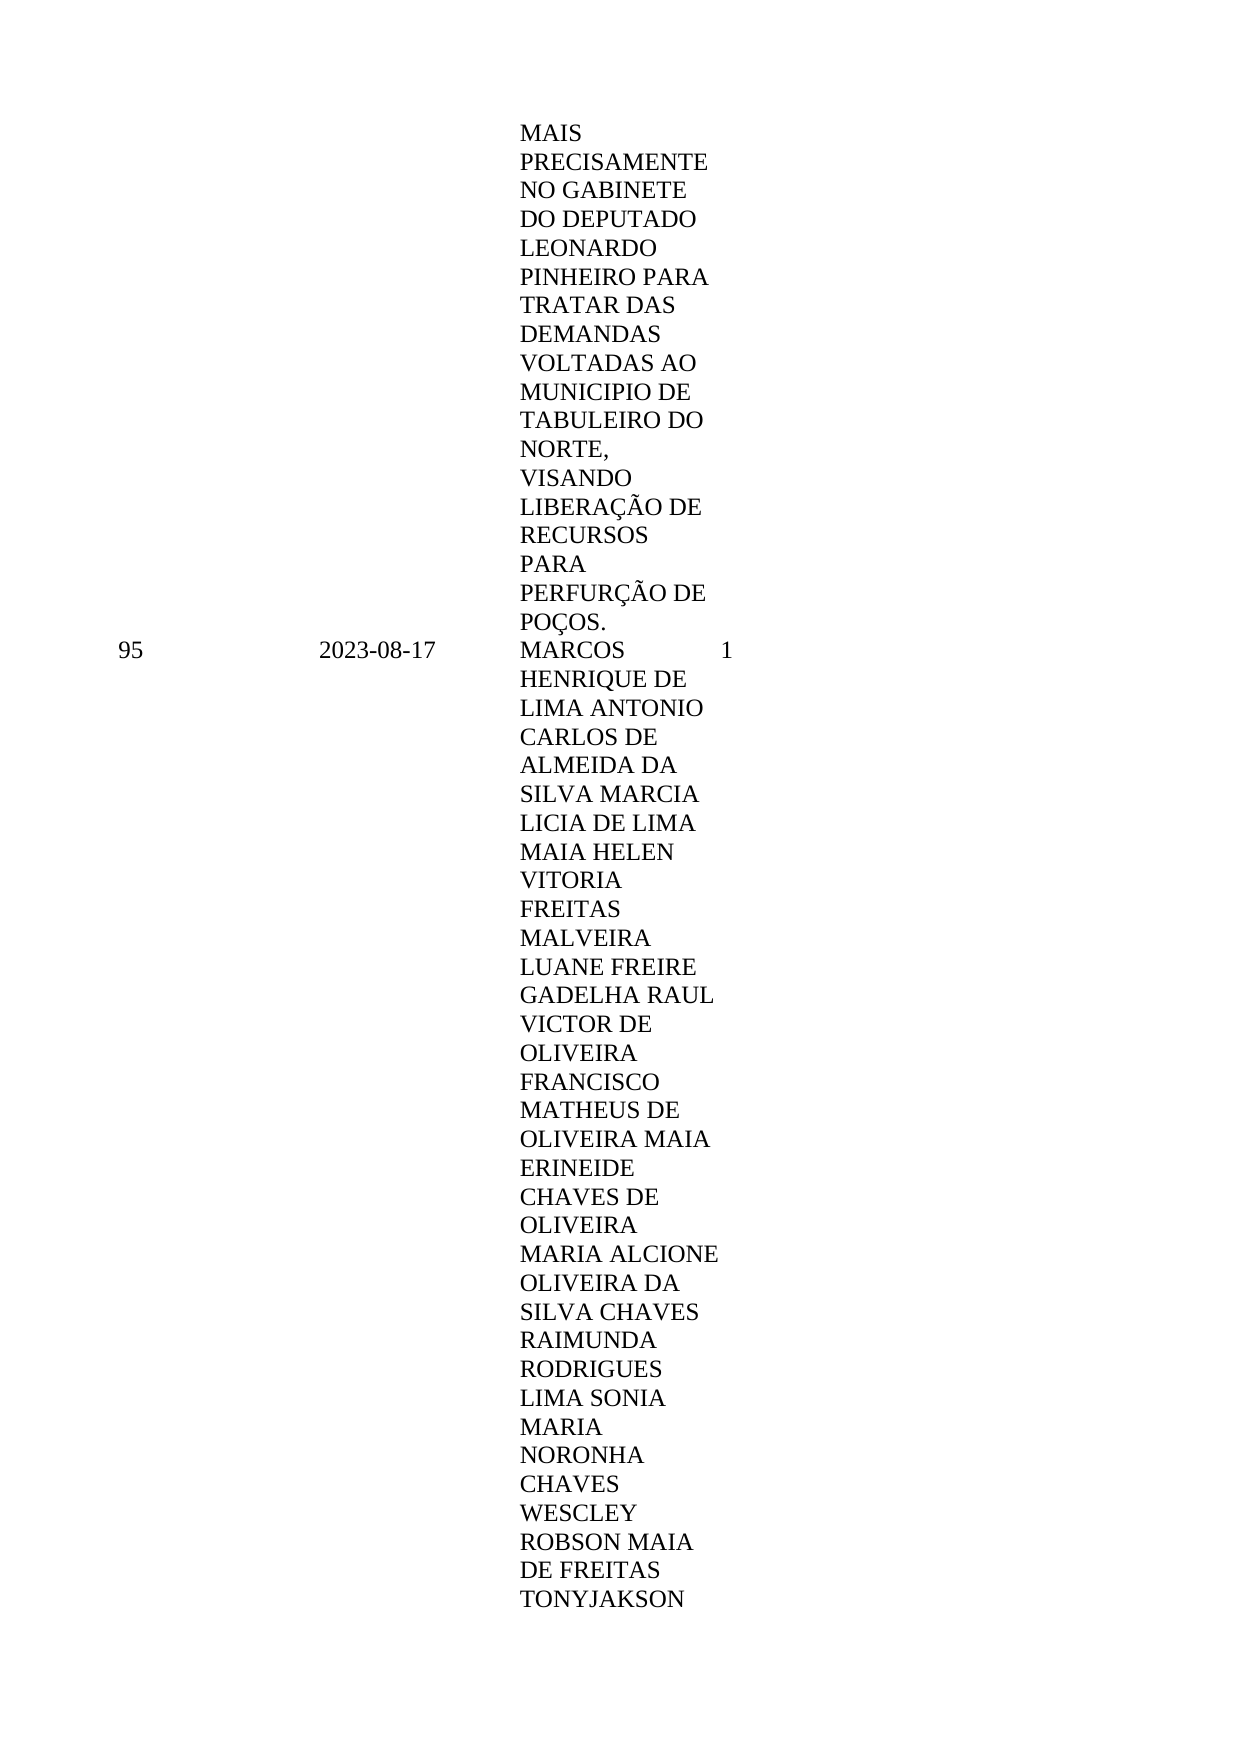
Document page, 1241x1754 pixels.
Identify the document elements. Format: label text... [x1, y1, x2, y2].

table_cell [921, 636, 1122, 1613]
table_cell 95 [118, 636, 319, 1613]
table_cell [921, 118, 1122, 636]
table_cell [720, 118, 921, 636]
table_cell [319, 118, 519, 636]
table_cell MAIS PRECISAMENTE NO GABINETE DO DEPUTADO LEONARDO PINHEIRO PARA TRATAR DAS DEMANDAS VOLTADAS AO MUNICIPIO DE TABULEIRO DO NORTE, VISANDO LIBERAÇÃO DE RECURSOS PARA PERFURÇÃO DE POÇOS. [520, 118, 720, 636]
table_cell 2023-08-17 [319, 636, 519, 1613]
table_cell MARCOS HENRIQUE DE LIMA ANTONIO CARLOS DE ALMEIDA DA SILVA MARCIA LICIA DE LIMA MAIA HELEN VITORIA FREITAS MALVEIRA LUANE FREIRE GADELHA RAUL VICTOR DE OLIVEIRA FRANCISCO MATHEUS DE OLIVEIRA MAIA ERINEIDE CHAVES DE OLIVEIRA MARIA ALCIONE OLIVEIRA DA SILVA CHAVES RAIMUNDA RODRIGUES LIMA SONIA MARIA NORONHA CHAVES WESCLEY ROBSON MAIA DE FREITAS TONYJAKSON [520, 636, 720, 1613]
table_cell [118, 118, 319, 636]
table_cell 1 [720, 636, 921, 1613]
